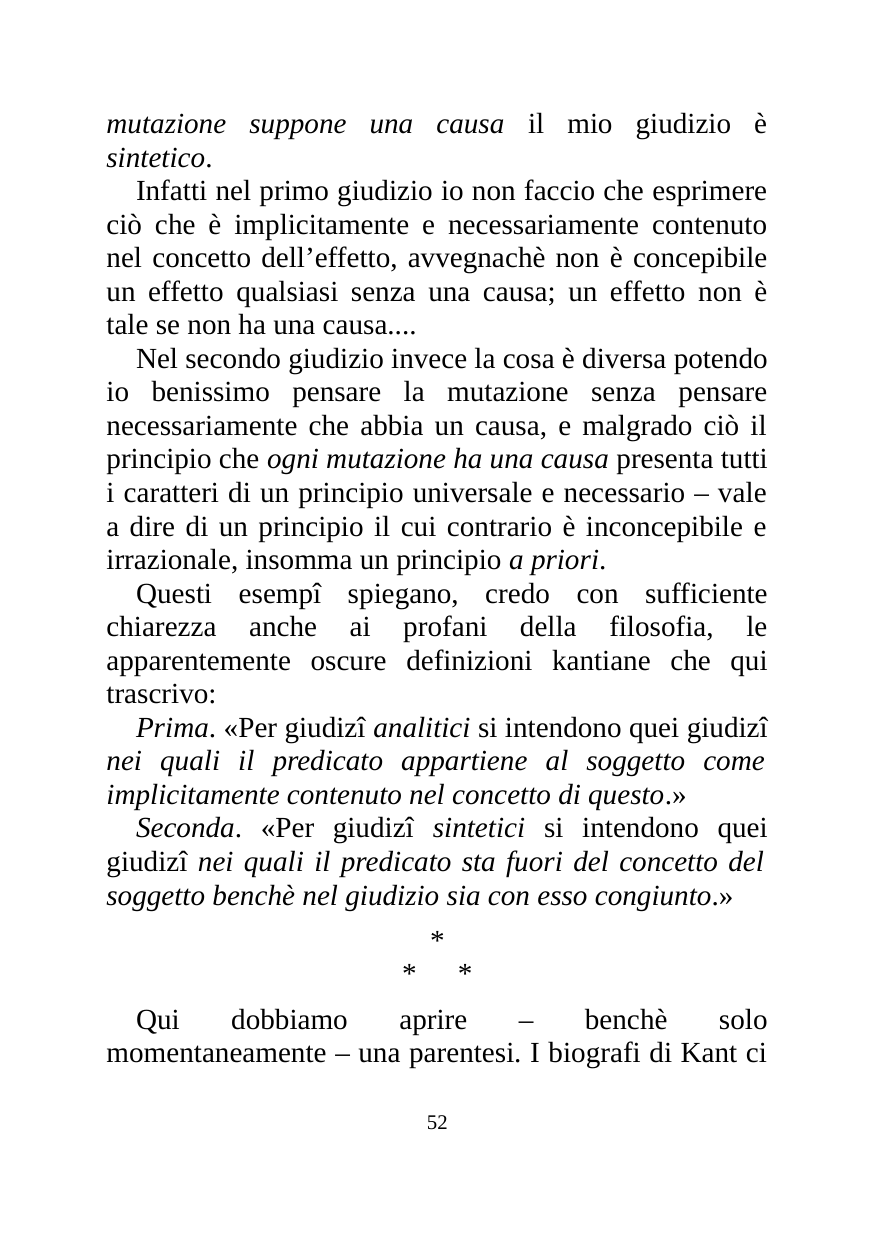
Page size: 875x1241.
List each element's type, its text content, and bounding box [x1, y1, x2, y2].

text Nel secondo giudizio invece la cosa è diversa potendo io benissimo pensare la mutazione senza pensare necessariamente che abbia un causa, e malgrado ciò il principio che ogni mutazione ha una causa presenta tutti i caratteri di un principio universale e necessario – vale a dire di un principio il cui contrario è inconcepibile e irrazionale, insomma un principio a priori. [106, 341, 768, 576]
text mutazione suppone una causa il mio giudizio è sintetico. [106, 106, 768, 173]
text Qui dobbiamo aprire – benchè solo momentaneamente – una parentesi. I biografi di Kant ci [106, 1002, 768, 1069]
text Infatti nel primo giudizio io non faccio che esprimere ciò che è implicitamente e necessariamente contenuto nel concetto dell’effetto, avvegnachè non è concepibile un effetto qualsiasi senza una causa; un effetto non è tale se non ha una causa.... [106, 173, 768, 341]
text Seconda. «Per giudizî sintetici si intendono quei giudizî nei quali il predicato sta fuori del concetto del soggetto benchè nel giudizio sia con esso congiunto.» [106, 811, 768, 911]
text Prima. «Per giudizî analitici si intendono quei giudizî nei quali il predicato appartiene al soggetto come implicitamente contenuto nel concetto di questo.» [106, 710, 768, 811]
text * * * [106, 923, 768, 990]
text Questi esempî spiegano, credo con sufficiente chiarezza anche ai profani della filosofia, le apparentemente oscure definizioni kantiane che qui trascrivo: [106, 576, 768, 710]
